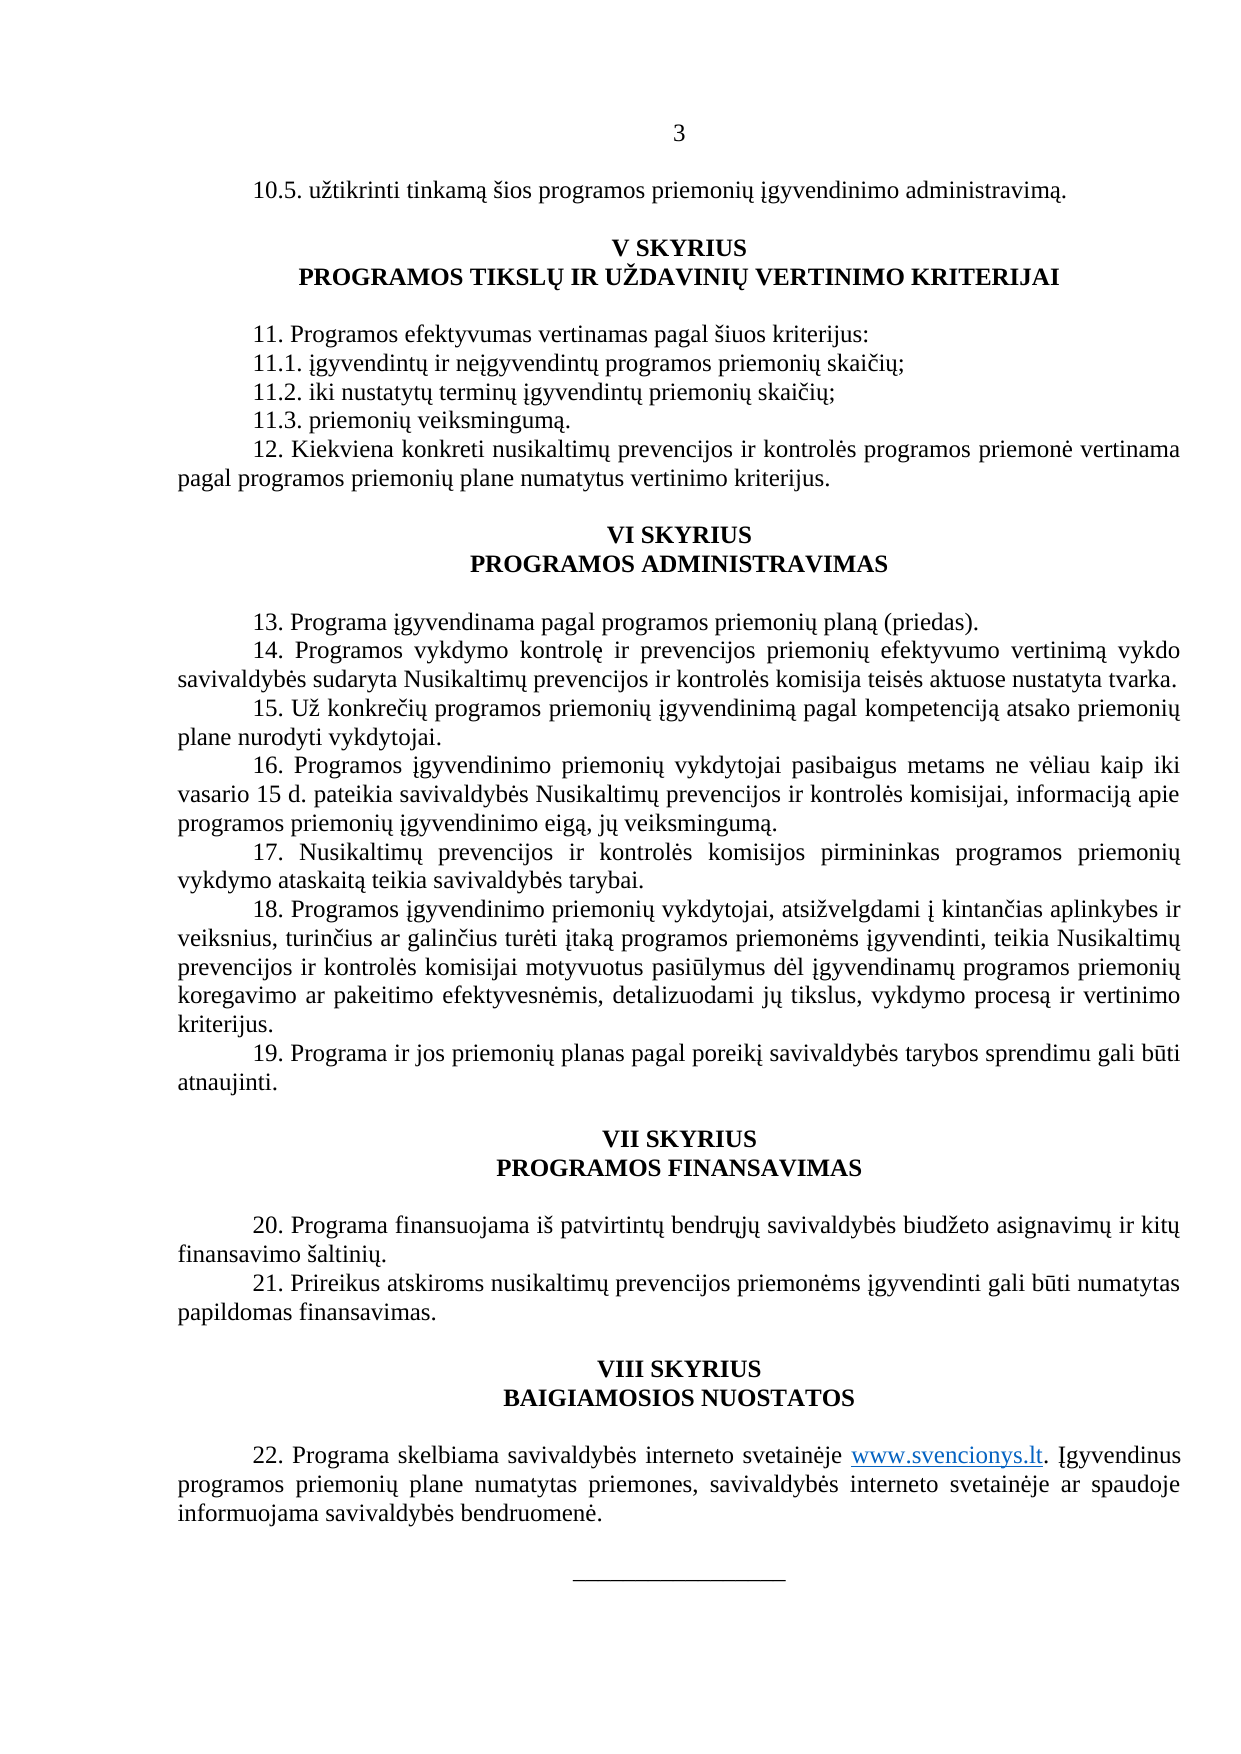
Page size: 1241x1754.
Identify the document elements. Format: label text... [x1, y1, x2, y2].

text 11.1. įgyvendintų ir neįgyvendintų programos priemonių skaičių; [177, 348, 1181, 377]
text 17. Nusikaltimų prevencijos ir kontrolės komisijos pirmininkas programos priemonių vykdymo ataskaitą teikia savivaldybės tarybai. [177, 837, 1181, 894]
text _________________ [177, 1556, 1181, 1584]
text 21. Prireikus atskiroms nusikaltimų prevencijos priemonėms įgyvendinti gali būti numatytas papildomas finansavimas. [177, 1268, 1181, 1326]
text 12. Kiekviena konkreti nusikaltimų prevencijos ir kontrolės programos priemonė vertinama pagal programos priemonių plane numatytus vertinimo kriterijus. [177, 434, 1181, 492]
text 11.2. iki nustatytų terminų įgyvendintų priemonių skaičių; [177, 377, 1181, 406]
text PROGRAMOS TIKSLŲ IR UŽDAVINIŲ VERTINIMO KRITERIJAI [177, 262, 1181, 291]
text 22. Programa skelbiama savivaldybės interneto svetainėje www.svencionys.lt. Įgyvendinus programos priemonių plane numatytas priemones, savivaldybės interneto svetainėje ar spaudoje informuojama savivaldybės bendruomenė. [177, 1441, 1181, 1527]
text 11. Programos efektyvumas vertinamas pagal šiuos kriterijus: [177, 319, 1181, 348]
text V SKYRIUS [177, 233, 1181, 262]
text 16. Programos įgyvendinimo priemonių vykdytojai pasibaigus metams ne vėliau kaip iki vasario 15 d. pateikia savivaldybės Nusikaltimų prevencijos ir kontrolės komisijai, informaciją apie programos priemonių įgyvendinimo eigą, jų veiksmingumą. [177, 751, 1181, 837]
text VI SKYRIUS [177, 521, 1181, 549]
text BAIGIAMOSIOS NUOSTATOS [177, 1383, 1181, 1412]
text VII SKYRIUS [177, 1124, 1181, 1153]
text PROGRAMOS ADMINISTRAVIMAS [177, 549, 1181, 578]
text 11.3. priemonių veiksmingumą. [177, 406, 1181, 434]
text 19. Programa ir jos priemonių planas pagal poreikį savivaldybės tarybos sprendimu gali būti atnaujinti. [177, 1038, 1181, 1096]
text PROGRAMOS FINANSAVIMAS [177, 1153, 1181, 1182]
text 14. Programos vykdymo kontrolę ir prevencijos priemonių efektyvumo vertinimą vykdo savivaldybės sudaryta Nusikaltimų prevencijos ir kontrolės komisija teisės aktuose nustatyta tvarka. [177, 636, 1181, 693]
text 13. Programa įgyvendinama pagal programos priemonių planą (priedas). [177, 607, 1181, 636]
text 18. Programos įgyvendinimo priemonių vykdytojai, atsižvelgdami į kintančias aplinkybes ir veiksnius, turinčius ar galinčius turėti įtaką programos priemonėms įgyvendinti, teikia Nusikaltimų prevencijos ir kontrolės komisijai motyvuotus pasiūlymus dėl įgyvendinamų programos priemonių koregavimo ar pakeitimo efektyvesnėmis, detalizuodami jų tikslus, vykdymo procesą ir vertinimo kriterijus. [177, 894, 1181, 1038]
text 10.5. užtikrinti tinkamą šios programos priemonių įgyvendinimo administravimą. [177, 176, 1181, 204]
text 20. Programa finansuojama iš patvirtintų bendrųjų savivaldybės biudžeto asignavimų ir kitų finansavimo šaltinių. [177, 1211, 1181, 1268]
text VIII SKYRIUS [177, 1354, 1181, 1383]
text 15. Už konkrečių programos priemonių įgyvendinimą pagal kompetenciją atsako priemonių plane nurodyti vykdytojai. [177, 693, 1181, 751]
